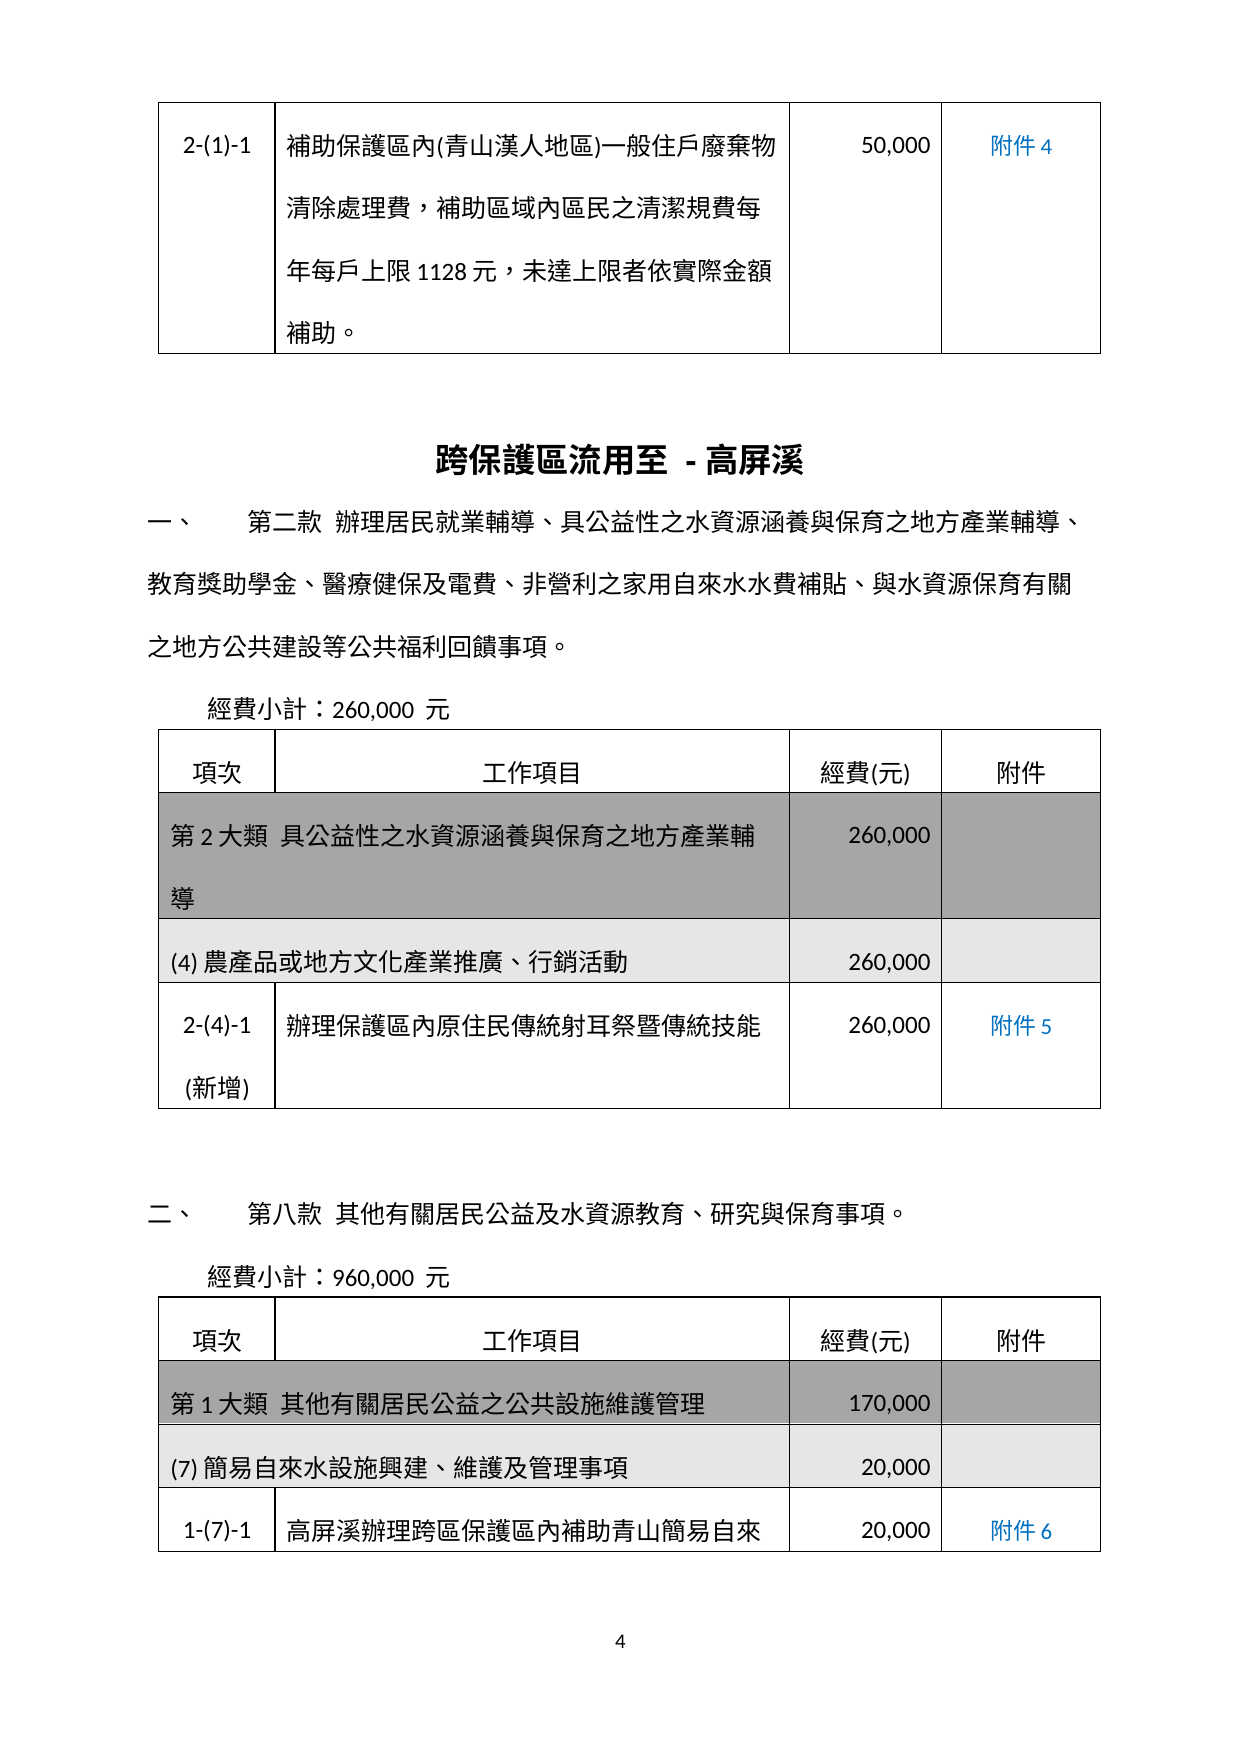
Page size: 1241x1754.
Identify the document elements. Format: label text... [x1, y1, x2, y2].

table_cell 260,000 [790, 793, 941, 918]
table_cell 260,000 [790, 919, 941, 982]
table_cell 附件5 [942, 983, 1100, 1108]
table_header 經費(元) [790, 730, 941, 792]
table_cell 高屏溪辦理跨區保護區內補助青山簡易自來 [276, 1488, 789, 1551]
table_cell 附件6 [942, 1488, 1100, 1551]
table_header 附件 [942, 1298, 1100, 1360]
list 第二款 辦理居民就業輔導、具公益性之水資源涵養與保育之地方產業輔導、教育獎助學金、醫療健保及電費、非營利之家用自來水水費補貼、與水資源保育有關之地方公共建設等公共福利回饋事項。 [148, 479, 1092, 666]
table_cell [942, 1425, 1100, 1487]
table_header 工作項目 [276, 730, 789, 792]
table_header 項次 [159, 1298, 274, 1360]
table_cell 辦理保護區內原住民傳統射耳祭暨傳統技能 [276, 983, 789, 1108]
list 第八款 其他有關居民公益及水資源教育、研究與保育事項。 [148, 1171, 1092, 1234]
table_cell 20,000 [790, 1488, 941, 1551]
table_cell [942, 793, 1100, 918]
table_cell 20,000 [790, 1425, 941, 1487]
table_cell 170,000 [790, 1361, 941, 1423]
table_header 項次 [159, 730, 274, 792]
text 經費小計：260,000 元 [207, 666, 1092, 729]
table_cell 附件4 [942, 103, 1100, 353]
table_cell 2-(4)-1 (新增) [159, 983, 274, 1108]
table_cell 50,000 [790, 103, 941, 353]
table_cell 1-(7)-1 [159, 1488, 274, 1551]
table_header 工作項目 [276, 1298, 789, 1360]
table_cell 2-(1)-1 [159, 103, 274, 353]
table_cell 補助保護區內(青山漢人地區)一般住戶廢棄物清除處理費，補助區域內區民之清潔規費每年每戶上限1128元，未達上限者依實際金額補助。 [276, 103, 789, 353]
table_cell (7) 簡易自來水設施興建、維護及管理事項 [159, 1425, 789, 1487]
table_cell 260,000 [790, 983, 941, 1108]
table_cell [942, 1361, 1100, 1423]
table_cell [942, 919, 1100, 982]
table_header 附件 [942, 730, 1100, 792]
table_cell 第2大類 具公益性之水資源涵養與保育之地方產業輔導 [159, 793, 789, 918]
table_header 經費(元) [790, 1298, 941, 1360]
text 跨保護區流用至 - 高屏溪 [148, 416, 1092, 479]
table_cell (4) 農產品或地方文化產業推廣、行銷活動 [159, 919, 789, 982]
table_cell 第1大類 其他有關居民公益之公共設施維護管理 [159, 1361, 789, 1423]
text 經費小計：960,000 元 [207, 1234, 1092, 1296]
